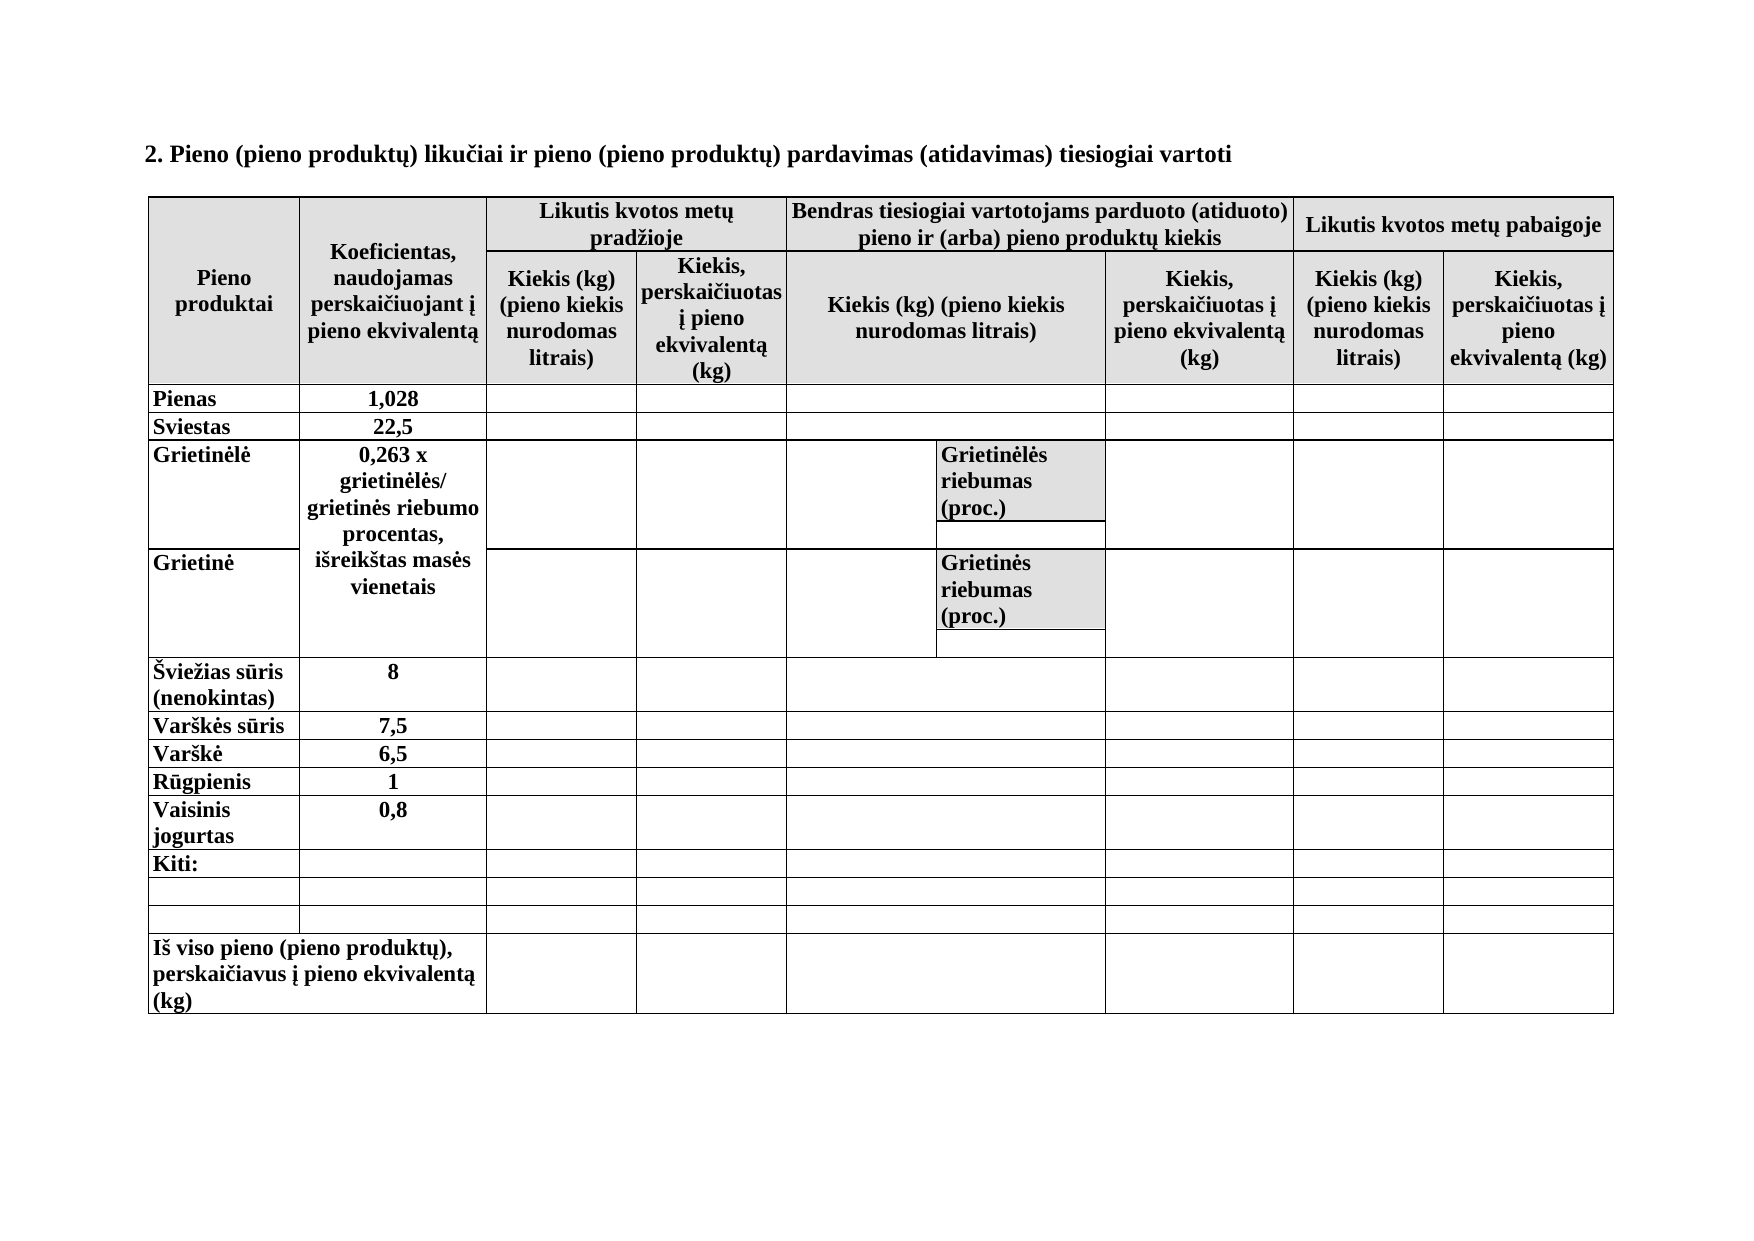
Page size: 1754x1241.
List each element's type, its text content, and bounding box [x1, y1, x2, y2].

table_cell Šviežias sūris (nenokintas) [149, 658, 299, 711]
table_cell [1444, 768, 1613, 794]
table_cell [1106, 796, 1293, 849]
table_cell [1444, 712, 1613, 739]
table_cell [637, 796, 786, 849]
table_cell [149, 906, 299, 932]
table_cell [300, 878, 486, 904]
table_cell [637, 550, 786, 656]
table_cell [1444, 934, 1613, 1013]
table_cell [1444, 658, 1613, 711]
table_cell [637, 385, 786, 411]
table_cell [787, 385, 1105, 411]
table_cell Grietinėlė [149, 441, 299, 548]
table_cell [300, 850, 486, 877]
table_cell [1106, 934, 1293, 1013]
table_cell [1106, 768, 1293, 794]
table_header Bendras tiesiogiai vartotojams parduoto (atiduoto) pieno ir (arba) pieno produktų kiekis [787, 198, 1293, 250]
table_cell [787, 413, 1105, 439]
table_cell [487, 768, 636, 794]
table_cell [487, 740, 636, 767]
table_cell [1106, 906, 1293, 932]
table_cell [1294, 740, 1443, 767]
table_cell [787, 796, 1105, 849]
table_cell 7,5 [300, 712, 486, 739]
table_cell Kiekis, perskaičiuotas į pieno ekvivalentą (kg) [1444, 252, 1613, 383]
table_cell [1294, 934, 1443, 1013]
table_cell [300, 906, 486, 932]
table_cell [937, 522, 1105, 548]
table_cell [1444, 796, 1613, 849]
table_cell Varškės sūris [149, 712, 299, 739]
table_cell [487, 906, 636, 932]
table_cell Iš viso pieno (pieno produktų), perskaičiavus į pieno ekvivalentą (kg) [149, 934, 486, 1013]
table_cell [1294, 441, 1443, 548]
table_cell [1294, 413, 1443, 439]
table_cell [787, 768, 1105, 794]
table_cell Kiekis (kg) (pieno kiekis nurodomas litrais) [487, 252, 636, 383]
table_cell Grietinė [149, 550, 299, 656]
table_cell Pienas [149, 385, 299, 411]
table_cell [787, 441, 936, 548]
table_cell [487, 850, 636, 877]
table_cell [1106, 385, 1293, 411]
table_cell Grietinės riebumas (proc.) [937, 550, 1105, 628]
table_cell Kiekis, perskaičiuotas į pieno ekvivalentą (kg) [637, 252, 786, 383]
table_cell [637, 413, 786, 439]
table_cell [787, 906, 1105, 932]
table_cell [1444, 878, 1613, 904]
table_cell [487, 878, 636, 904]
table_cell [637, 441, 786, 548]
table_cell Vaisinis jogurtas [149, 796, 299, 849]
table_cell [637, 768, 786, 794]
table_cell [1106, 413, 1293, 439]
table_cell [1294, 906, 1443, 932]
table_cell 6,5 [300, 740, 486, 767]
table_cell [637, 934, 786, 1013]
table_cell [1294, 796, 1443, 849]
table_cell 0,8 [300, 796, 486, 849]
table_cell [637, 850, 786, 877]
table_cell [487, 413, 636, 439]
table_cell [637, 878, 786, 904]
table_cell [1444, 850, 1613, 877]
table_cell [787, 934, 1105, 1013]
text 2. Pieno (pieno produktų) likučiai ir pieno (pieno produktų) pardavimas (atidavimas) tiesiogiai vartoti [144, 139, 1609, 168]
table_cell [1444, 413, 1613, 439]
table_cell Rūgpienis [149, 768, 299, 794]
table_cell 8 [300, 658, 486, 711]
table_cell [1444, 385, 1613, 411]
table_cell Varškė [149, 740, 299, 767]
table_cell [1106, 740, 1293, 767]
table_cell 1,028 [300, 385, 486, 411]
table_cell [787, 712, 1105, 739]
table_cell [787, 878, 1105, 904]
table_cell [487, 934, 636, 1013]
table_cell [1106, 658, 1293, 711]
table_cell 1 [300, 768, 486, 794]
table_header Koeficientas, naudojamas perskaičiuojant į pieno ekvivalentą [300, 198, 486, 383]
table_cell 0,263 x grietinėlės/ grietinės riebumo procentas, išreikštas masės vienetais [300, 441, 486, 656]
table_cell [787, 740, 1105, 767]
table_cell [637, 712, 786, 739]
table_cell [1294, 550, 1443, 656]
table_header Pieno produktai [149, 198, 299, 383]
table_cell [787, 550, 936, 656]
table_cell [487, 385, 636, 411]
table_cell [787, 658, 1105, 711]
table_cell [487, 658, 636, 711]
table_cell 22,5 [300, 413, 486, 439]
table_cell [637, 658, 786, 711]
table_cell [1106, 441, 1293, 548]
table_cell [787, 850, 1105, 877]
table_cell [487, 441, 636, 548]
table_cell [1444, 441, 1613, 548]
table_cell [1294, 658, 1443, 711]
table_cell [1294, 385, 1443, 411]
table_header Likutis kvotos metų pradžioje [487, 198, 786, 250]
table_cell [487, 550, 636, 656]
table_cell Kiekis (kg) (pieno kiekis nurodomas litrais) [1294, 252, 1443, 383]
table_cell Kiti: [149, 850, 299, 877]
table_cell [487, 712, 636, 739]
table_cell [1106, 850, 1293, 877]
table_cell [937, 630, 1105, 656]
table_cell Sviestas [149, 413, 299, 439]
table_cell [149, 878, 299, 904]
table_cell [1106, 878, 1293, 904]
table_cell [1294, 712, 1443, 739]
table_cell [1444, 550, 1613, 656]
table_cell Grietinėlės riebumas (proc.) [937, 441, 1105, 520]
table_cell [487, 796, 636, 849]
table_cell [1106, 550, 1293, 656]
table_header Likutis kvotos metų pabaigoje [1294, 198, 1613, 250]
table_cell [1294, 768, 1443, 794]
table_cell [1444, 740, 1613, 767]
table_cell Kiekis (kg) (pieno kiekis nurodomas litrais) [787, 252, 1105, 383]
table_cell [637, 740, 786, 767]
table_cell [1444, 906, 1613, 932]
table_cell [637, 906, 786, 932]
table_cell [1294, 878, 1443, 904]
table_cell Kiekis, perskaičiuotas į pieno ekvivalentą (kg) [1106, 252, 1293, 383]
table_cell [1294, 850, 1443, 877]
table_cell [1106, 712, 1293, 739]
